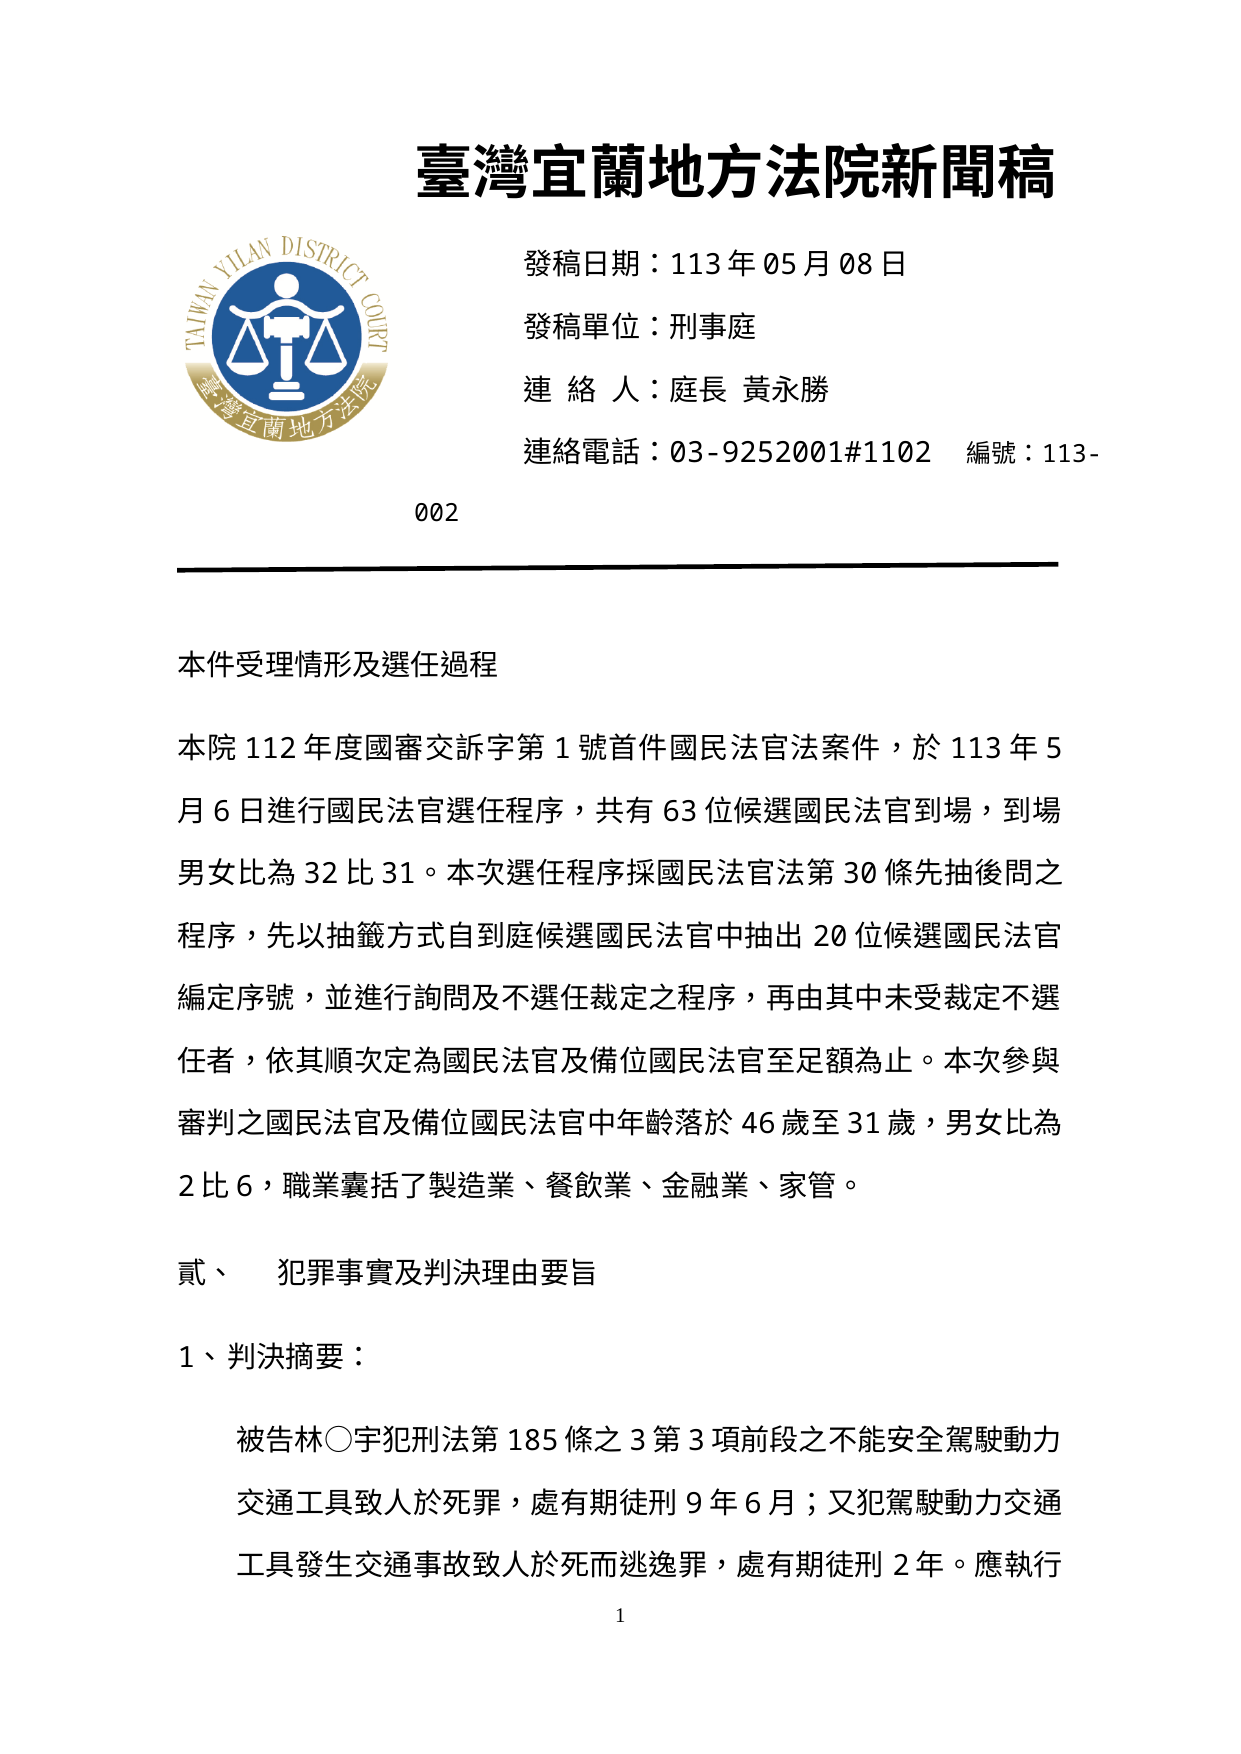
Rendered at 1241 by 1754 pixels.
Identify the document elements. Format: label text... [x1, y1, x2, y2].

list 判決摘要： [177, 1313, 1063, 1375]
list 犯罪事實及判決理由要旨 [177, 1229, 1063, 1292]
list 本件受理情形及選任過程 [0, 621, 1063, 683]
text 被告林○宇犯刑法第185條之3第3項前段之不能安全駕駛動力交通工具致人於死罪，處有期徒刑9年6月；又犯駕駛動力交通工具發生交通事故致人於死而逃逸罪，處有期徒刑2年。應執行 [236, 1396, 1063, 1584]
text 本院112年度國審交訴字第1號首件國民法官法案件，於113年5月6日進行國民法官選任程序，共有63位候選國民法官到場，到場男女比為32比31。本次選任程序採國民法官法第30條先抽後問之程序，先以抽籤方式自到庭候選國民法官中抽出20位候選國民法官編定序號，並進行詢問及不選任裁定之程序，再由其中未受裁定不選任者，依其順次定為國民法官及備位國民法官至足額為止。本次參與審判之國民法官及備位國民法官中年齡落於46歲至31歲，男女比為2比6，職業囊括了製造業、餐飲業、金融業、家管。 [177, 704, 1063, 1204]
table_header [161, 96, 411, 533]
table_header 臺灣宜蘭地方法院新聞稿 發稿日期：113年05月08日 發稿單位：刑事庭 連 絡 人：庭長 黃永勝 連絡電話：03-9252001#1102 編號：113-002 [411, 96, 1120, 533]
